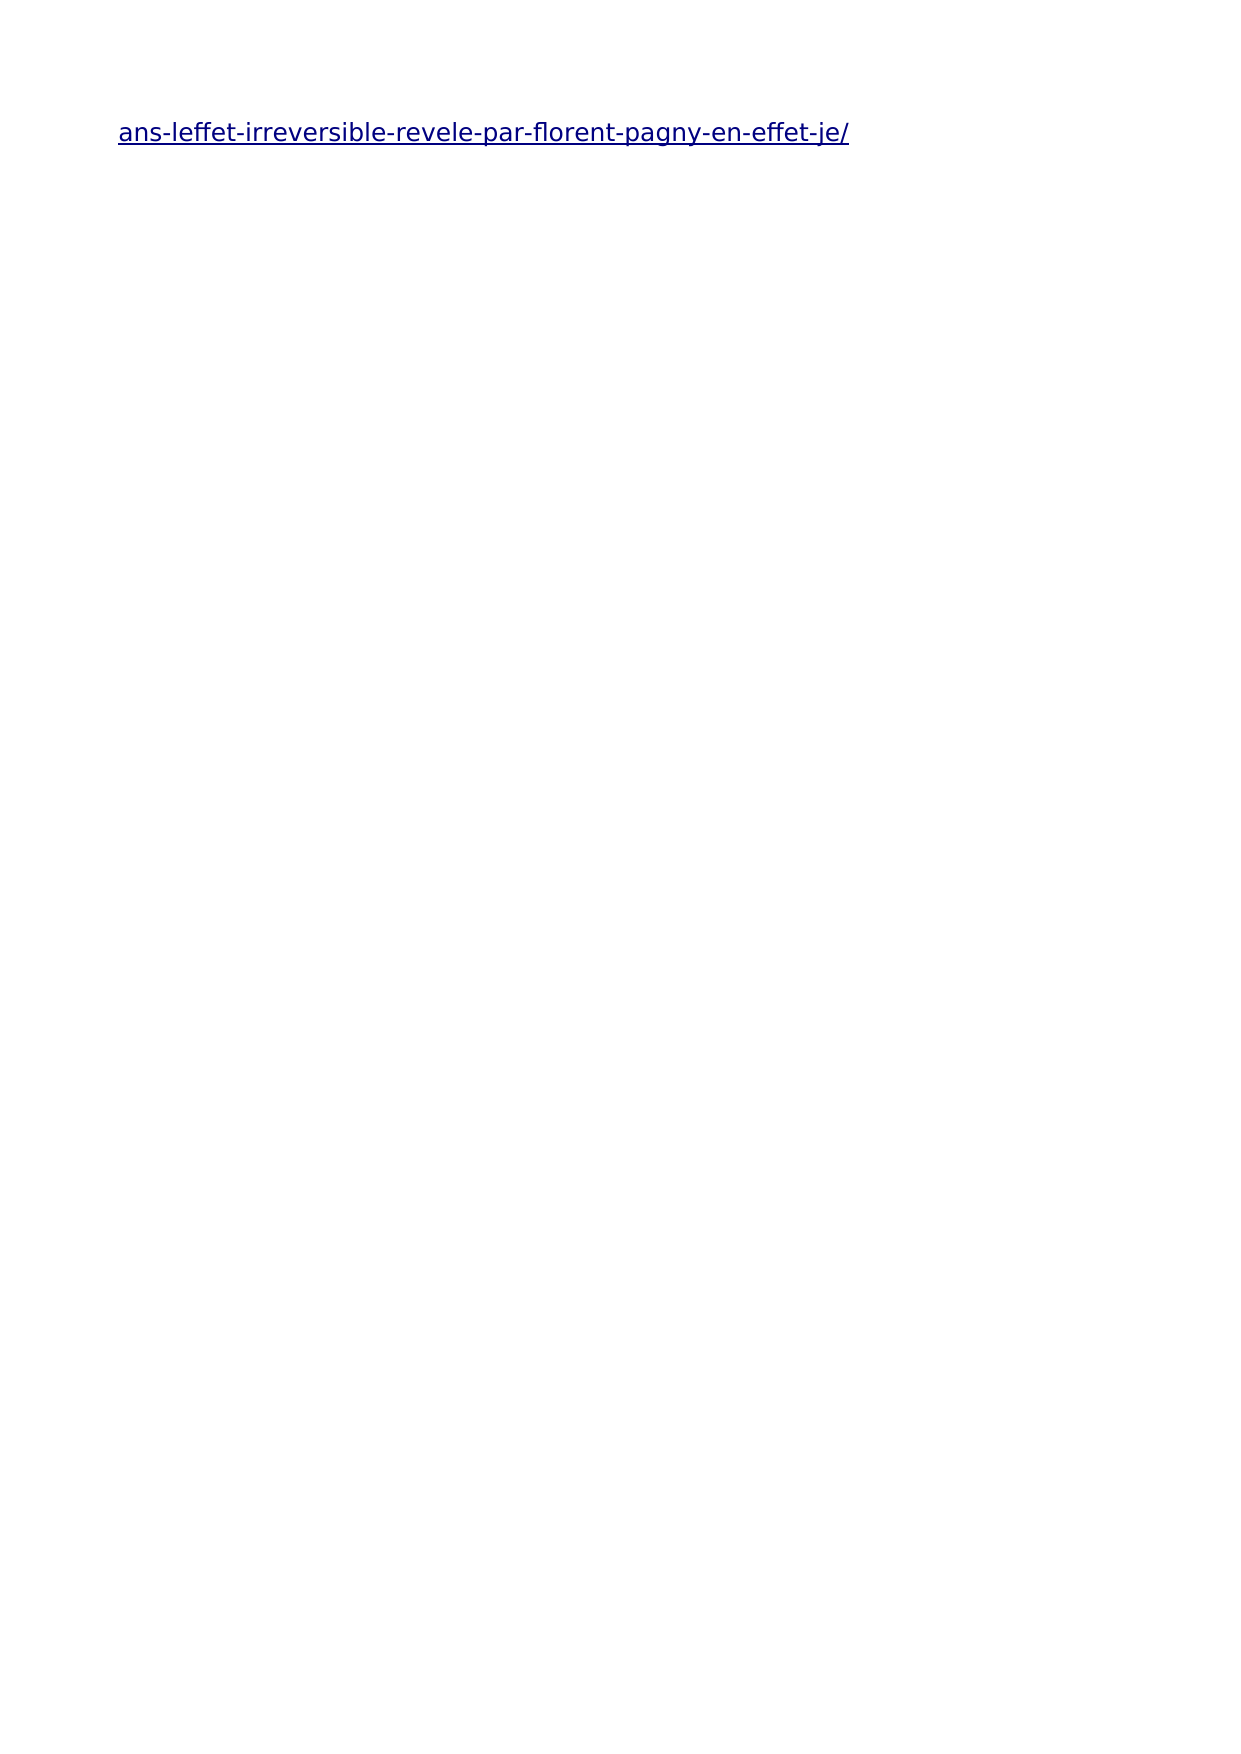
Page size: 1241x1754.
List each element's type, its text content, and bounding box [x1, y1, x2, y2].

text ans-leffet-irreversible-revele-par-florent-pagny-en-effet-je/ [118, 118, 1122, 147]
